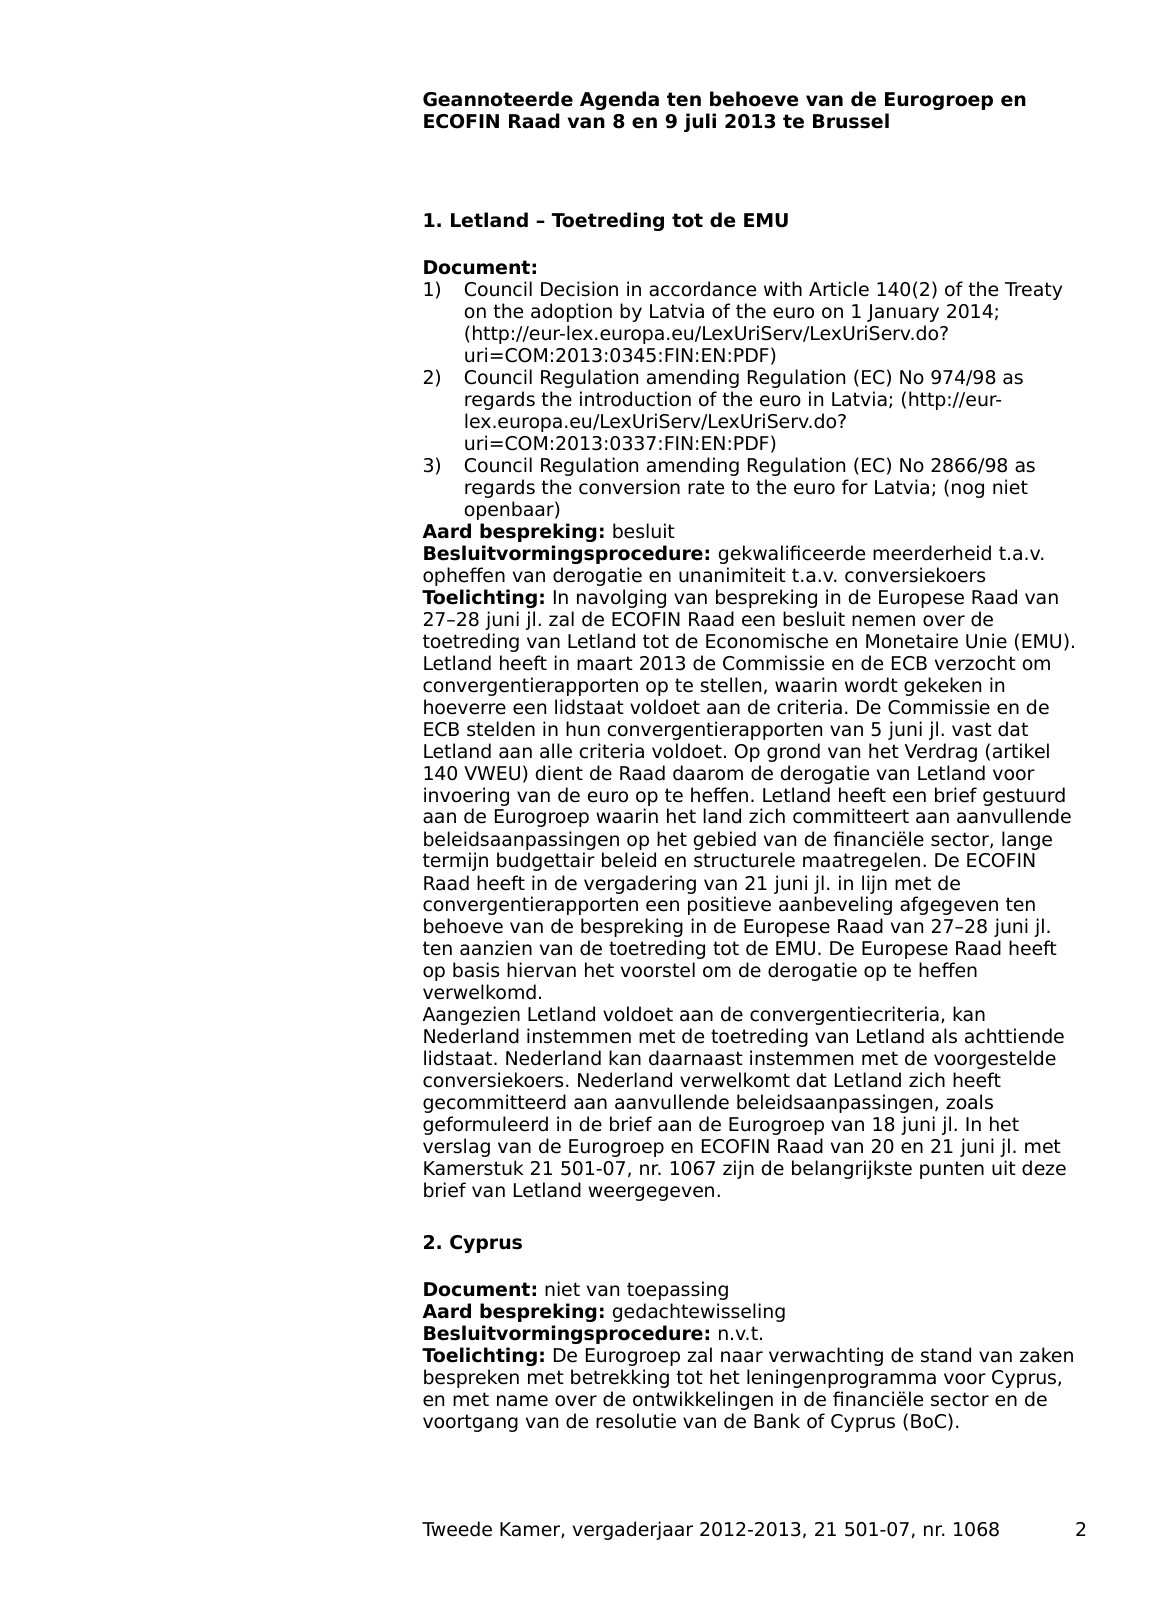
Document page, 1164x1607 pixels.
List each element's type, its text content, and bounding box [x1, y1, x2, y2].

text Besluitvormingsprocedure: n.v.t. [422, 1323, 1087, 1345]
subtitle Geannoteerde Agenda ten behoeve van de Eurogroep en ECOFIN Raad van 8 en 9 juli 2013 te Brussel [422, 89, 1087, 133]
text Aard bespreking: besluit [422, 521, 1087, 543]
text 2) Council Regulation amending Regulation (EC) No 974/98 as regards the introduction of the euro in Latvia; (http://eur-lex.europa.eu/LexUriServ/LexUriServ.do?uri=COM:2013:0337:FIN:EN:PDF) [422, 367, 1087, 455]
text Document: niet van toepassing [422, 1279, 1087, 1301]
text 1) Council Decision in accordance with Article 140(2) of the Treaty on the adoption by Latvia of the euro on 1 January 2014; (http://eur-lex.europa.eu/LexUriServ/LexUriServ.do?uri=COM:2013:0345:FIN:EN:PDF) [422, 279, 1087, 367]
text Document: [422, 257, 1087, 279]
subtitle 1. Letland – Toetreding tot de EMU [422, 210, 1087, 232]
text 3) Council Regulation amending Regulation (EC) No 2866/98 as regards the conversion rate to the euro for Latvia; (nog niet openbaar) [422, 455, 1087, 521]
subtitle 2. Cyprus [422, 1232, 1087, 1254]
text Besluitvormingsprocedure: gekwalificeerde meerderheid t.a.v. opheffen van derogatie en unanimiteit t.a.v. conversiekoers [422, 543, 1087, 587]
text Toelichting: In navolging van bespreking in de Europese Raad van 27–28 juni jl. zal de ECOFIN Raad een besluit nemen over de toetreding van Letland tot de Economische en Monetaire Unie (EMU). Letland heeft in maart 2013 de Commissie en de ECB verzocht om convergentierapporten op te stellen, waarin wordt gekeken in hoeverre een lidstaat voldoet aan de criteria. De Commissie en de ECB stelden in hun convergentierapporten van 5 juni jl. vast dat Letland aan alle criteria voldoet. Op grond van het Verdrag (artikel 140 VWEU) dient de Raad daarom de derogatie van Letland voor invoering van de euro op te heffen. Letland heeft een brief gestuurd aan de Eurogroep waarin het land zich committeert aan aanvullende beleidsaanpassingen op het gebied van de financiële sector, lange termijn budgettair beleid en structurele maatregelen. De ECOFIN Raad heeft in de vergadering van 21 juni jl. in lijn met de convergentierapporten een positieve aanbeveling afgegeven ten behoeve van de bespreking in de Europese Raad van 27–28 juni jl. ten aanzien van de toetreding tot de EMU. De Europese Raad heeft op basis hiervan het voorstel om de derogatie op te heffen verwelkomd. [422, 587, 1087, 1004]
text Aard bespreking: gedachtewisseling [422, 1301, 1087, 1323]
text Toelichting: De Eurogroep zal naar verwachting de stand van zaken bespreken met betrekking tot het leningenprogramma voor Cyprus, en met name over de ontwikkelingen in de financiële sector en de voortgang van de resolutie van de Bank of Cyprus (BoC). [422, 1345, 1087, 1433]
text Aangezien Letland voldoet aan de convergentiecriteria, kan Nederland instemmen met de toetreding van Letland als achttiende lidstaat. Nederland kan daarnaast instemmen met de voorgestelde conversiekoers. Nederland verwelkomt dat Letland zich heeft gecommitteerd aan aanvullende beleidsaanpassingen, zoals geformuleerd in de brief aan de Eurogroep van 18 juni jl. In het verslag van de Eurogroep en ECOFIN Raad van 20 en 21 juni jl. met Kamerstuk 21 501-07, nr. 1067 zijn de belangrijkste punten uit deze brief van Letland weergegeven. [422, 1004, 1087, 1202]
